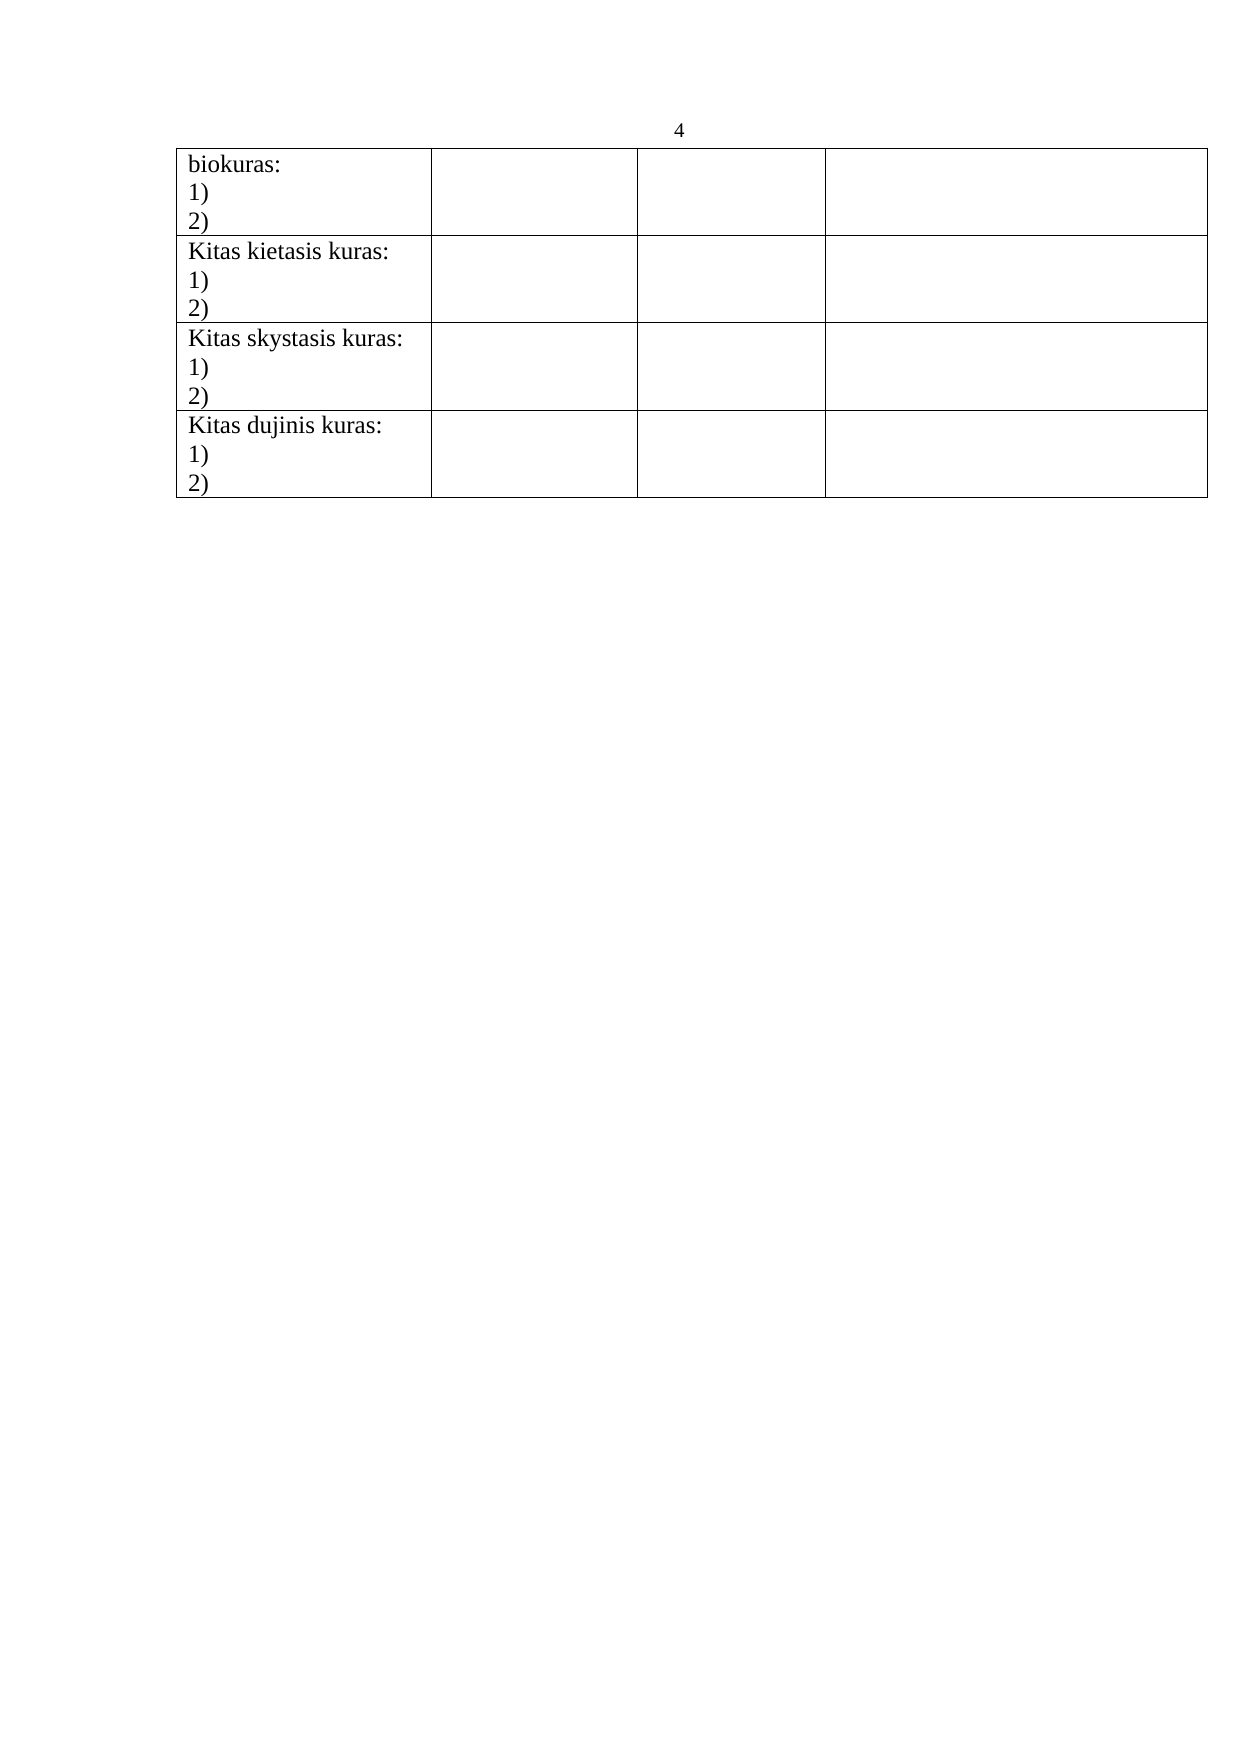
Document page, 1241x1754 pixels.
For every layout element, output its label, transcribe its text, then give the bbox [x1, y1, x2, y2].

table_cell [432, 149, 637, 235]
table_cell Kitas kietasis kuras: 1) 2) [177, 236, 431, 322]
table_cell biokuras: 1) 2) [177, 149, 431, 235]
table_cell [432, 411, 637, 497]
table_cell [826, 149, 1207, 235]
table_cell [432, 236, 637, 322]
table_cell [638, 411, 825, 497]
table_cell Kitas skystasis kuras: 1) 2) [177, 323, 431, 409]
table_cell Kitas dujinis kuras: 1) 2) [177, 411, 431, 497]
table_cell [826, 411, 1207, 497]
table_cell [826, 236, 1207, 322]
table_cell [826, 323, 1207, 409]
table_cell [638, 236, 825, 322]
table_cell [432, 323, 637, 409]
table_cell [638, 149, 825, 235]
table_cell [638, 323, 825, 409]
